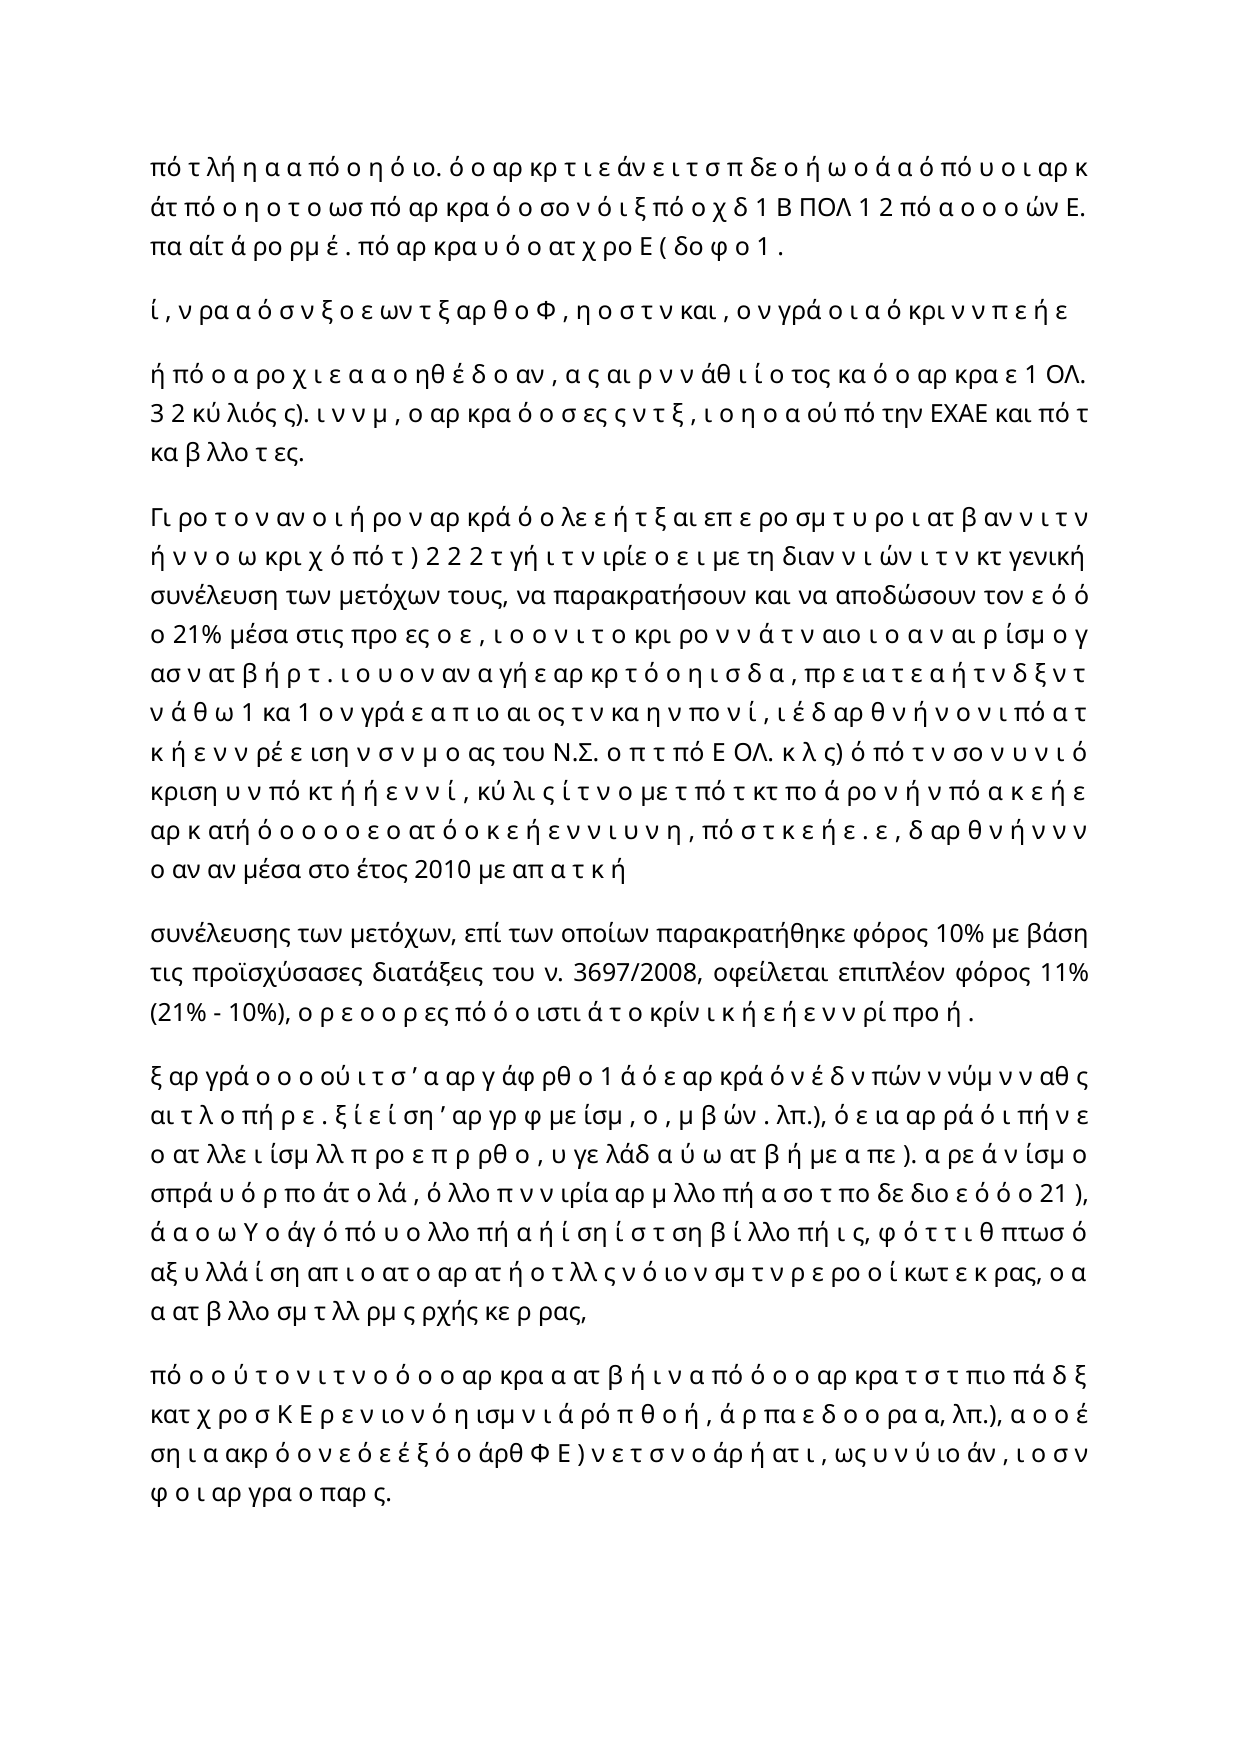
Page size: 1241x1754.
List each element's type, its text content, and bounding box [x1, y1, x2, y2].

text ή πό ο α ρο χ ι ε α α ο ηθ έ δ ο αν , α ς αι ρ ν ν άθ ι ί ο τος κα ό ο αρ κρα ε 1 ΟΛ. 3 2 κύ λιός ς). ι ν ν μ , ο αρ κρα ό ο σ ες ς ν τ ξ , ι ο η ο α ού πό την ΕΧΑΕ και πό τ κα β λλο τ ες. [150, 357, 1090, 469]
text πό ο ο ύ τ ο ν ι τ ν ο ό ο ο αρ κρα α ατ β ή ι ν α πό ό ο ο αρ κρα τ σ τ πιο πά δ ξ κατ χ ρο σ Κ Ε ρ ε ν ιο ν ό η ισμ ν ι ά ρό π θ ο ή , ά ρ πα ε δ ο ο ρα α, λπ.), α ο ο έ ση ι α ακρ ό ο ν ε ό ε έ ξ ό ο άρθ Φ Ε ) ν ε τ σ ν ο άρ ή ατ ι , ως υ ν ύ ιο άν , ι ο σ ν φ ο ι αρ γρα ο παρ ς. [150, 1357, 1090, 1509]
text πό τ λή η α α πό ο η ό ιο. ό ο αρ κρ τ ι ε άν ε ι τ σ π δε ο ή ω ο ά α ό πό υ ο ι αρ κ άτ πό ο η ο τ ο ωσ πό αρ κρα ό ο σο ν ό ι ξ πό ο χ δ 1 Β ΠΟΛ 1 2 πό α ο ο ο ών Ε. πα αίτ ά ρο ρμ έ . πό αρ κρα υ ό ο ατ χ ρο Ε ( δο φ ο 1 . [150, 150, 1090, 262]
text συνέλευσης των μετόχων, επί των οποίων παρακρατήθηκε φόρος 10% με βάση τις προϊσχύσασες διατάξεις του ν. 3697/2008, οφείλεται επιπλέον φόρος 11% (21% - 10%), ο ρ ε ο ο ρ ες πό ό ο ιστι ά τ ο κρίν ι κ ή ε ή ε ν ν ρί προ ή . [150, 916, 1090, 1028]
text Γι ρο τ ο ν αν ο ι ή ρο ν αρ κρά ό ο λε ε ή τ ξ αι επ ε ρο σμ τ υ ρο ι ατ β αν ν ι τ ν ή ν ν ο ω κρι χ ό πό τ ) 2 2 2 τ γή ι τ ν ιρίε ο ε ι με τη διαν ν ι ών ι τ ν κτ γενική συνέλευση των μετόχων τους, να παρακρατήσουν και να αποδώσουν τον ε ό ό ο 21% μέσα στις προ ες ο ε , ι ο ο ν ι τ ο κρι ρο ν ν ά τ ν αιο ι ο α ν αι ρ ίσμ ο γ ασ ν ατ β ή ρ τ . ι ο υ ο ν αν α γή ε αρ κρ τ ό ο η ι σ δ α , πρ ε ια τ ε α ή τ ν δ ξ ν τ ν ά θ ω 1 κα 1 ο ν γρά ε α π ιο αι ος τ ν κα η ν πο ν ί , ι έ δ αρ θ ν ή ν ο ν ι πό α τ κ ή ε ν ν ρέ ε ιση ν σ ν μ ο ας του Ν.Σ. ο π τ πό Ε ΟΛ. κ λ ς) ό πό τ ν σο ν υ ν ι ό κριση υ ν πό κτ ή ή ε ν ν ί , κύ λι ς ί τ ν ο με τ πό τ κτ πο ά ρο ν ή ν πό α κ ε ή ε αρ κ ατή ό ο ο ο ο ε ο ατ ό ο κ ε ή ε ν ν ι υ ν η , πό σ τ κ ε ή ε . ε , δ αρ θ ν ή ν ν ν ο αν αν μέσα στο έτος 2010 με απ α τ κ ή [150, 499, 1090, 886]
text ξ αρ γρά ο ο ο ού ι τ σ ’ α αρ γ άφ ρθ ο 1 ά ό ε αρ κρά ό ν έ δ ν πών ν νύμ ν ν αθ ς αι τ λ ο πή ρ ε . ξ ί ε ί ση ’ αρ γρ φ με ίσμ , ο , μ β ών . λπ.), ό ε ια αρ ρά ό ι πή ν ε ο ατ λλε ι ίσμ λλ π ρο ε π ρ ρθ ο , υ γε λάδ α ύ ω ατ β ή με α πε ). α ρε ά ν ίσμ ο σπρά υ ό ρ πο άτ ο λά , ό λλο π ν ν ιρία αρ μ λλο πή α σο τ πο δε διο ε ό ό ο 21 ), ά α ο ω Υ ο άγ ό πό υ ο λλο πή α ή ί ση ί σ τ ση β ί λλο πή ι ς, φ ό τ τ ι θ πτωσ ό αξ υ λλά ί ση απ ι ο ατ ο αρ ατ ή ο τ λλ ς ν ό ιο ν σμ τ ν ρ ε ρο ο ί κωτ ε κ ρας, ο α α ατ β λλο σμ τ λλ ρμ ς ρχής κε ρ ρας, [150, 1058, 1090, 1327]
text ί , ν ρα α ό σ ν ξ ο ε ων τ ξ αρ θ ο Φ , η ο σ τ ν και , ο ν γρά ο ι α ό κρι ν ν π ε ή ε [150, 292, 1090, 327]
